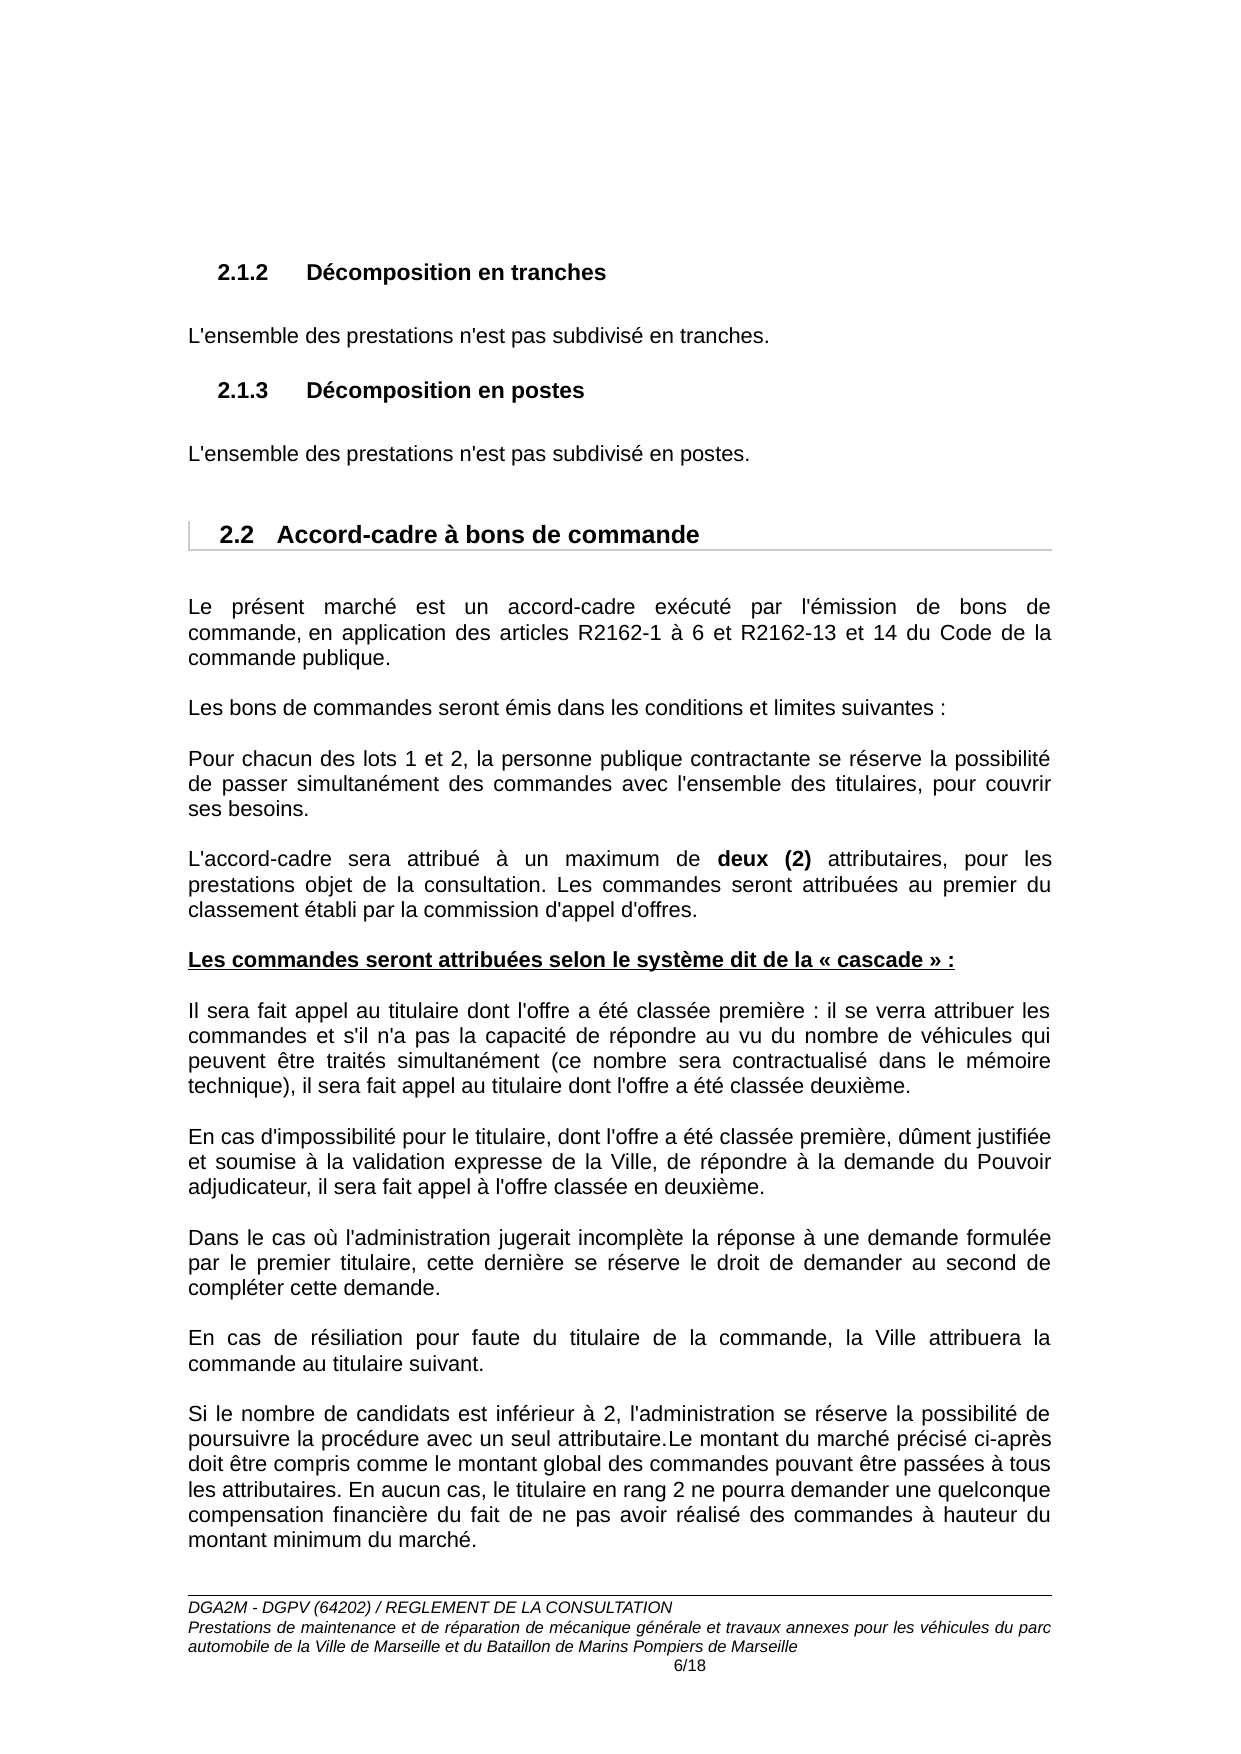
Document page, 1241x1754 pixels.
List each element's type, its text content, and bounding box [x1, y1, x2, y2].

text Les commandes seront attribuées selon le système dit de la « cascade » : [188, 947, 1052, 972]
text En cas d'impossibilité pour le titulaire, dont l'offre a été classée première, dûment justifiée et soumise à la validation expresse de la Ville, de répondre à la demande du Pouvoir adjudicateur, il sera fait appel à l'offre classée en deuxième. [188, 1124, 1052, 1199]
text L'accord-cadre sera attribué à un maximum de deux (2) attributaires, pour les prestations objet de la consultation. Les commandes seront attribuées au premier du classement établi par la commission d'appel d'offres. [188, 846, 1052, 922]
text Le présent marché est un accord-cadre exécuté par l'émission de bons de commande, en application des articles R2162-1 à 6 et R2162-13 et 14 du Code de la commande publique. [188, 594, 1052, 670]
text Les bons de commandes seront émis dans les conditions et limites suivantes : [188, 695, 1052, 720]
text Si le nombre de candidats est inférieur à 2, l'administration se réserve la possibilité de poursuivre la procédure avec un seul attributaire.Le montant du marché précisé ci-après doit être compris comme le montant global des commandes pouvant être passées à tous les attributaires. En aucun cas, le titulaire en rang 2 ne pourra demander une quelconque compensation financière du fait de ne pas avoir réalisé des commandes à hauteur du montant minimum du marché. [188, 1401, 1052, 1552]
text Pour chacun des lots 1 et 2, la personne publique contractante se réserve la possibilité de passer simultanément des commandes avec l'ensemble des titulaires, pour couvrir ses besoins. [188, 746, 1052, 821]
text Dans le cas où l'administration jugerait incomplète la réponse à une demande formulée par le premier titulaire, cette dernière se réserve le droit de demander au second de compléter cette demande. [188, 1224, 1052, 1300]
text L'ensemble des prestations n'est pas subdivisé en postes. [188, 441, 1052, 466]
subtitle Accord-cadre à bons de commande [190, 521, 1052, 549]
subtitle Décomposition en tranches [188, 259, 1052, 286]
text Il sera fait appel au titulaire dont l'offre a été classée première : il se verra attribuer les commandes et s'il n'a pas la capacité de répondre au vu du nombre de véhicules qui peuvent être traités simultanément (ce nombre sera contractualisé dans le mémoire technique), il sera fait appel au titulaire dont l'offre a été classée deuxième. [188, 998, 1052, 1098]
text En cas de résiliation pour faute du titulaire de la commande, la Ville attribuera la commande au titulaire suivant. [188, 1325, 1052, 1376]
subtitle Décomposition en postes [188, 377, 1052, 404]
text L'ensemble des prestations n'est pas subdivisé en tranches. [188, 323, 1052, 348]
